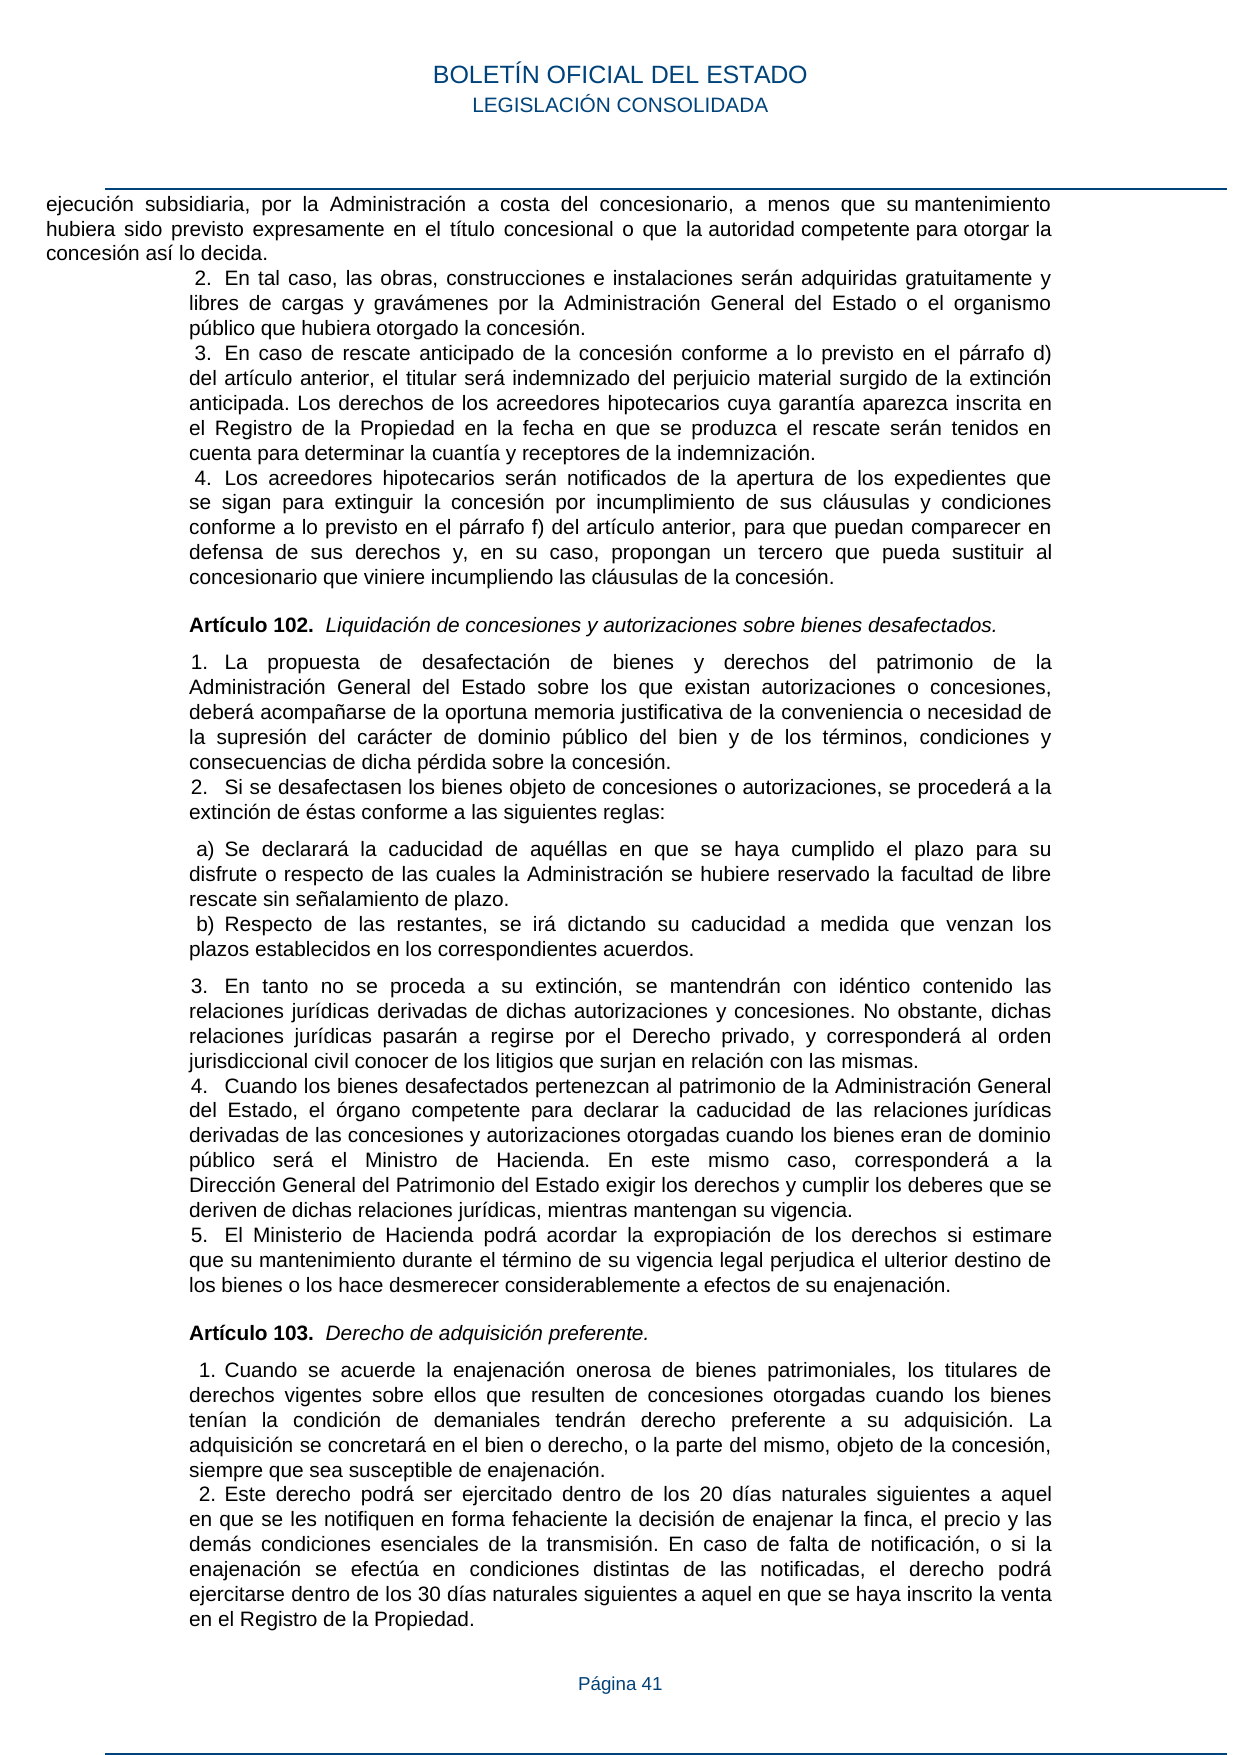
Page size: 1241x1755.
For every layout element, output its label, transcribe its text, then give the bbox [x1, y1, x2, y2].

list Respecto de las restantes, se irá dictando su caducidad a medida que venzan los plazos establecidos en los correspondientes acuerdos. [161, 912, 1052, 960]
list Los acreedores hipotecarios serán notificados de la apertura de los expedientes que se sigan para extinguir la concesión por incumplimiento de sus cláusulas y condiciones conforme a lo previsto en el párrafo f) del artículo anterior, para que puedan comparecer en defensa de sus derechos y, en su caso, propongan un tercero que pueda sustituir al concesionario que viniere incumpliendo las cláusulas de la concesión. [159, 465, 1052, 589]
list Se declarará la caducidad de aquéllas en que se haya cumplido el plazo para su disfrute o respecto de las cuales la Administración se hubiere reservado la facultad de libre rescate sin señalamiento de plazo. [161, 837, 1052, 911]
list En tanto no se proceda a su extinción, se mantendrán con idéntico contenido las relaciones jurídicas derivadas de dichas autorizaciones y concesiones. No obstante, dichas relaciones jurídicas pasarán a regirse por el Derecho privado, y corresponderá al orden jurisdiccional civil conocer de los litigios que surjan en relación con las mismas. [155, 974, 1052, 1072]
list En tal caso, las obras, construcciones e instalaciones serán adquiridas gratuitamente y libres de cargas y gravámenes por la Administración General del Estado o el organismo público que hubiera otorgado la concesión. [159, 266, 1052, 340]
text Artículo 103. Derecho de adquisición preferente. [189, 1321, 1195, 1345]
list La propuesta de desafectación de bienes y derechos del patrimonio de la Administración General del Estado sobre los que existan autorizaciones o concesiones, deberá acompañarse de la oportuna memoria justificativa de la conveniencia o necesidad de la supresión del carácter de dominio público del bien y de los términos, condiciones y consecuencias de dicha pérdida sobre la concesión. [155, 650, 1052, 774]
list Cuando se acuerde la enajenación onerosa de bienes patrimoniales, los titulares de derechos vigentes sobre ellos que resulten de concesiones otorgadas cuando los bienes tenían la condición de demaniales tendrán derecho preferente a su adquisición. La adquisición se concretará en el bien o derecho, o la parte del mismo, objeto de la concesión, siempre que sea susceptible de enajenación. [163, 1358, 1052, 1481]
list El Ministerio de Hacienda podrá acordar la expropiación de los derechos si estimare que su mantenimiento durante el término de su vigencia legal perjudica el ulterior destino de los bienes o los hace desmerecer considerablemente a efectos de su enajenación. [155, 1223, 1052, 1297]
list En caso de rescate anticipado de la concesión conforme a lo previsto en el párrafo d) del artículo anterior, el titular será indemnizado del perjuicio material surgido de la extinción anticipada. Los derechos de los acreedores hipotecarios cuya garantía aparezca inscrita en el Registro de la Propiedad en la fecha en que se produzca el rescate serán tenidos en cuenta para determinar la cuantía y receptores de la indemnización. [159, 341, 1052, 464]
text Artículo 102. Liquidación de concesiones y autorizaciones sobre bienes desafectados. [189, 613, 1195, 637]
list Si se desafectasen los bienes objeto de concesiones o autorizaciones, se procederá a la extinción de éstas conforme a las siguientes reglas: [155, 774, 1052, 823]
list Este derecho podrá ser ejercitado dentro de los 20 días naturales siguientes a aquel en que se les notifiquen en forma fehaciente la decisión de enajenar la finca, el precio y las demás condiciones esenciales de la transmisión. En caso de falta de notificación, o si la enajenación se efectúa en condiciones distintas de las notificadas, el derecho podrá ejercitarse dentro de los 30 días naturales siguientes a aquel en que se haya inscrito la venta en el Registro de la Propiedad. [163, 1482, 1052, 1631]
list Cuando los bienes desafectados pertenezcan al patrimonio de la Administración General del Estado, el órgano competente para declarar la caducidad de las relaciones jurídicas derivadas de las concesiones y autorizaciones otorgadas cuando los bienes eran de dominio público será el Ministro de Hacienda. En este mismo caso, corresponderá a la Dirección General del Patrimonio del Estado exigir los derechos y cumplir los deberes que se deriven de dichas relaciones jurídicas, mientras mantengan su vigencia. [155, 1073, 1052, 1222]
text ejecución subsidiaria, por la Administración a costa del concesionario, a menos que su mantenimiento hubiera sido previsto expresamente en el título concesional o que la autoridad competente para otorgar la concesión así lo decida. [46, 176, 1052, 265]
